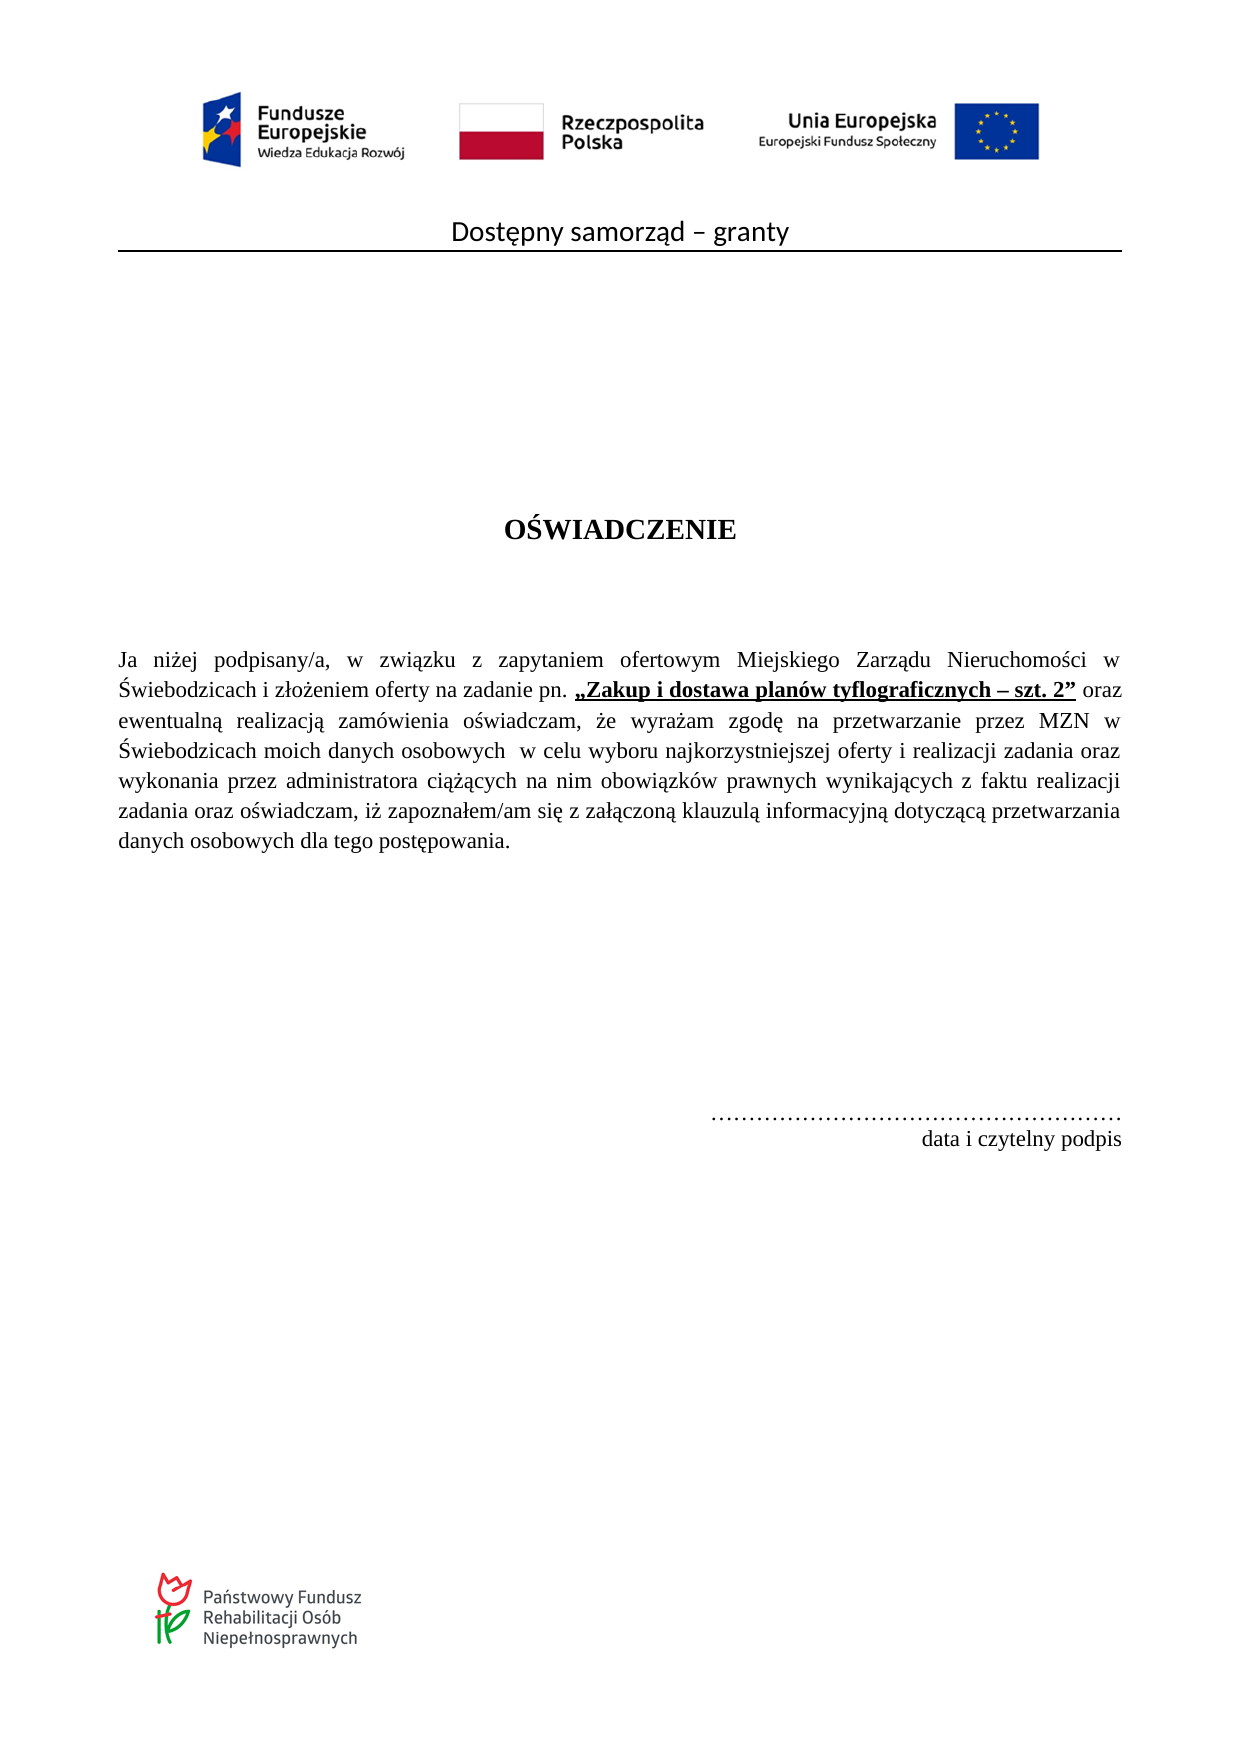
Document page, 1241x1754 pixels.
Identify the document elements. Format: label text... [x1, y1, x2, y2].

text Ja niżej podpisany/a, w związku z zapytaniem ofertowym Miejskiego Zarządu Nieruchomości w Świebodzicach i złożeniem oferty na zadanie pn. „Zakup i dostawa planów tyflograficznych – szt. 2” oraz ewentualną realizacją zamówienia oświadczam, że wyrażam zgodę na przetwarzanie przez MZN w Świebodzicach moich danych osobowych w celu wyboru najkorzystniejszej oferty i realizacji zadania oraz wykonania przez administratora ciążących na nim obowiązków prawnych wynikających z faktu realizacji zadania oraz oświadczam, iż zapoznałem/am się z załączoną klauzulą informacyjną dotyczącą przetwarzania danych osobowych dla tego postępowania. [118, 646, 1122, 854]
text data i czytelny podpis [118, 1125, 1122, 1152]
text OŚWIADCZENIE [118, 512, 1122, 546]
text ……………………………………………… [118, 1099, 1122, 1125]
